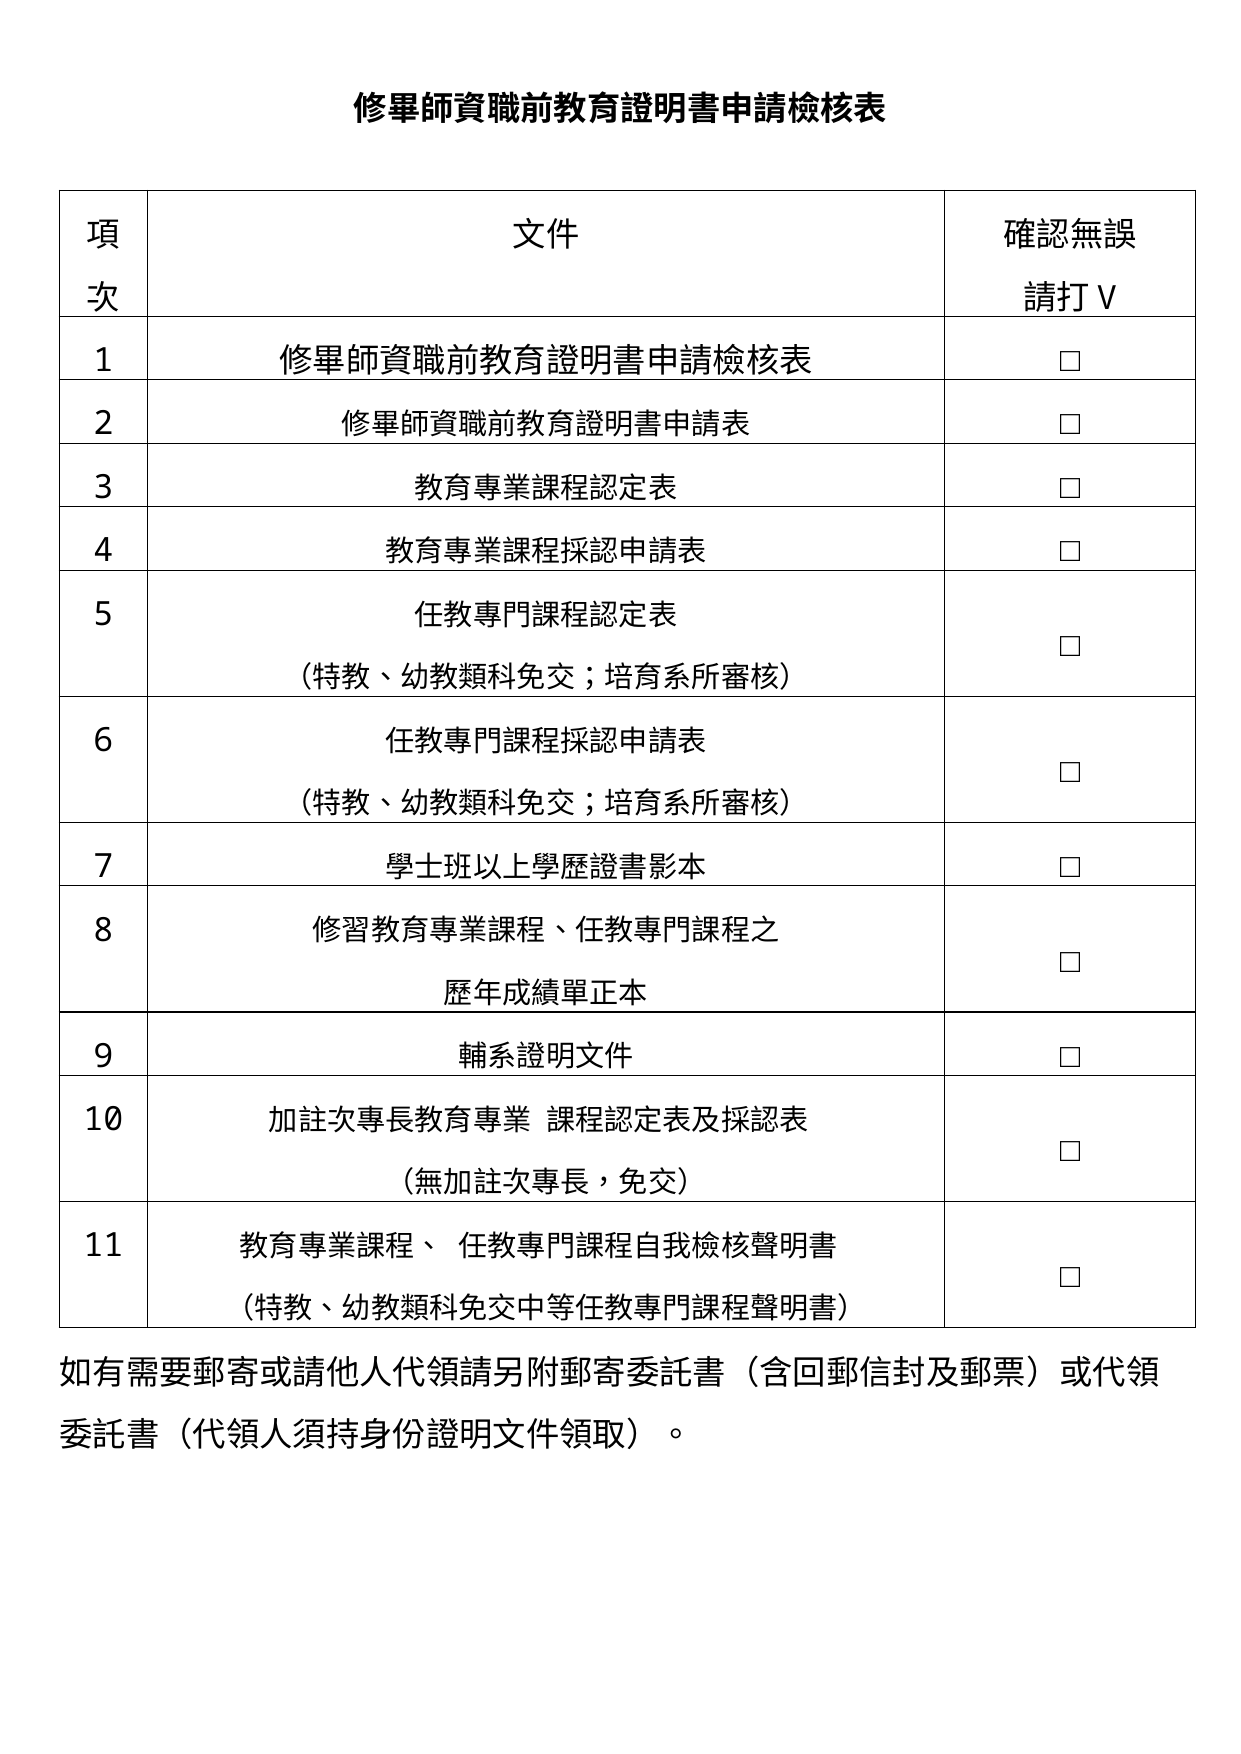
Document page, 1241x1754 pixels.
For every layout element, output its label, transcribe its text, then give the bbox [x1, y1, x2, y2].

table_cell □ [945, 1202, 1195, 1327]
table_cell 5 [60, 571, 147, 696]
table_cell □ [945, 317, 1195, 379]
table_cell 修畢師資職前教育證明書申請檢核表 [148, 317, 944, 379]
table_cell 加註次專長教育專業 課程認定表及採認表 （無加註次專長，免交） [148, 1076, 944, 1201]
table_cell □ [945, 697, 1195, 822]
table_cell 7 [60, 823, 147, 885]
table_cell □ [945, 1013, 1195, 1075]
table_cell 3 [60, 444, 147, 506]
table_cell 9 [60, 1013, 147, 1075]
table_cell 任教專門課程認定表 （特教、幼教類科免交；培育系所審核） [148, 571, 944, 696]
table_cell □ [945, 1076, 1195, 1201]
table_cell □ [945, 886, 1195, 1011]
table_cell 教育專業課程認定表 [148, 444, 944, 506]
table_cell 輔系證明文件 [148, 1013, 944, 1075]
table_cell 10 [60, 1076, 147, 1201]
table_header 文件 [148, 191, 944, 316]
table_cell □ [945, 444, 1195, 506]
text 如有需要郵寄或請他人代領請另附郵寄委託書（含回郵信封及郵票）或代領委託書（代領人須持身份證明文件領取）。 [59, 1328, 1181, 1453]
table_cell 教育專業課程、 任教專門課程自我檢核聲明書 （特教、幼教類科免交中等任教專門課程聲明書） [148, 1202, 944, 1327]
text 修畢師資職前教育證明書申請檢核表 [59, 64, 1181, 127]
table_cell 教育專業課程採認申請表 [148, 507, 944, 570]
table_cell 8 [60, 886, 147, 1011]
table_header 確認無誤 請打V [945, 191, 1195, 316]
table_cell 4 [60, 507, 147, 570]
table_cell 11 [60, 1202, 147, 1327]
table_cell 1 [60, 317, 147, 379]
table_cell □ [945, 571, 1195, 696]
table_header 項次 [60, 191, 147, 316]
table_cell 任教專門課程採認申請表 （特教、幼教類科免交；培育系所審核） [148, 697, 944, 822]
table_cell 6 [60, 697, 147, 822]
table_cell □ [945, 507, 1195, 570]
table_cell 修習教育專業課程、任教專門課程之 歷年成績單正本 [148, 886, 944, 1011]
table_cell 修畢師資職前教育證明書申請表 [148, 380, 944, 443]
table_cell 2 [60, 380, 147, 443]
table_cell □ [945, 380, 1195, 443]
table_cell □ [945, 823, 1195, 885]
table_cell 學士班以上學歷證書影本 [148, 823, 944, 885]
